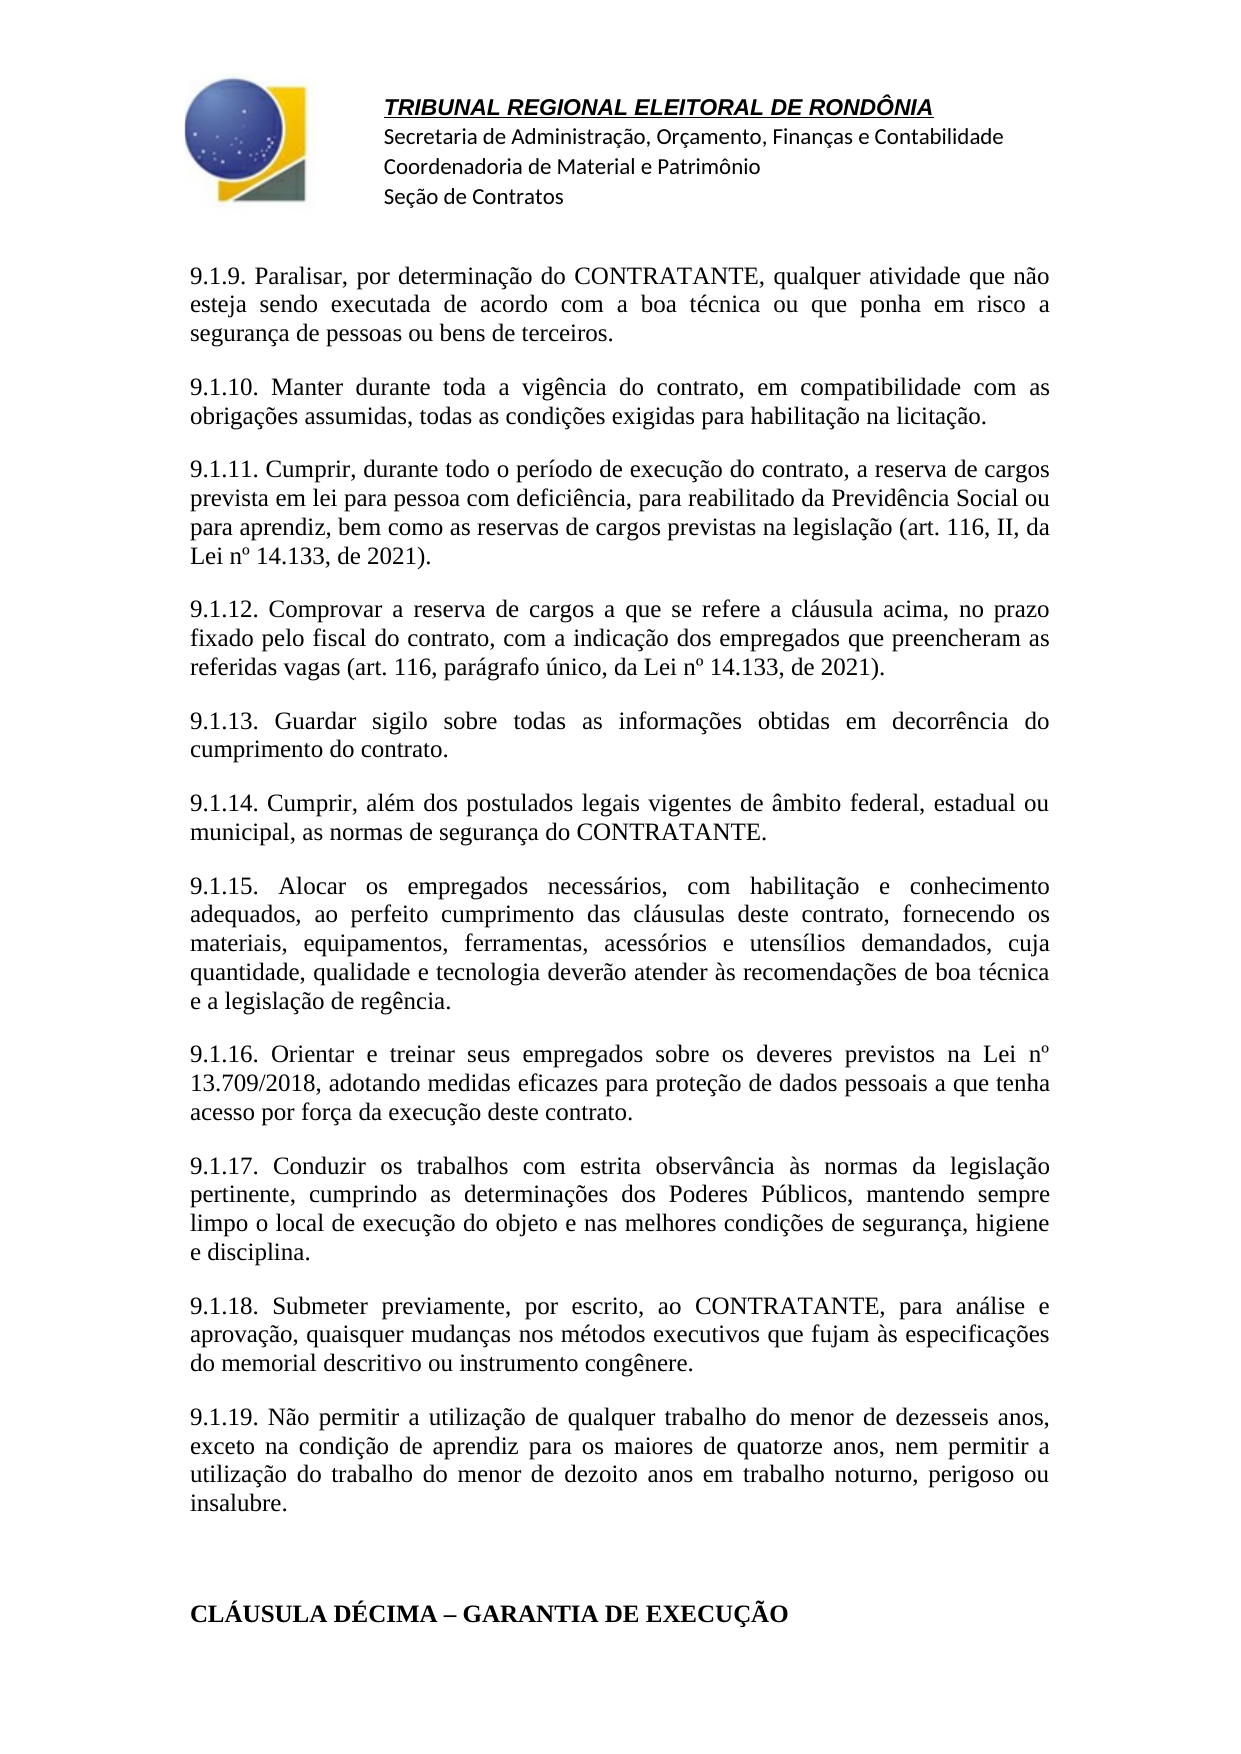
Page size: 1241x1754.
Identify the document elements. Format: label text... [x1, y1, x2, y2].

text 9.1.17. Conduzir os trabalhos com estrita observância às normas da legislação pertinente, cumprindo as determinações dos Poderes Públicos, mantendo sempre limpo o local de execução do objeto e nas melhores condições de segurança, higiene e disciplina. [190, 1151, 1051, 1266]
text 9.1.16. Orientar e treinar seus empregados sobre os deveres previstos na Lei nº 13.709/2018, adotando medidas eficazes para proteção de dados pessoais a que tenha acesso por força da execução deste contrato. [190, 1039, 1051, 1126]
text 9.1.9. Paralisar, por determinação do CONTRATANTE, qualquer atividade que não esteja sendo executada de acordo com a boa técnica ou que ponha em risco a segurança de pessoas ou bens de terceiros. [190, 261, 1051, 347]
text 9.1.13. Guardar sigilo sobre todas as informações obtidas em decorrência do cumprimento do contrato. [190, 706, 1051, 763]
text 9.1.14. Cumprir, além dos postulados legais vigentes de âmbito federal, estadual ou municipal, as normas de segurança do CONTRATANTE. [190, 788, 1051, 846]
text 9.1.10. Manter durante toda a vigência do contrato, em compatibilidade com as obrigações assumidas, todas as condições exigidas para habilitação na licitação. [190, 372, 1051, 429]
text 9.1.18. Submeter previamente, por escrito, ao CONTRATANTE, para análise e aprovação, quaisquer mudanças nos métodos executivos que fujam às especificações do memorial descritivo ou instrumento congênere. [190, 1291, 1051, 1377]
text 9.1.15. Alocar os empregados necessários, com habilitação e conhecimento adequados, ao perfeito cumprimento das cláusulas deste contrato, fornecendo os materiais, equipamentos, ferramentas, acessórios e utensílios demandados, cuja quantidade, qualidade e tecnologia deverão atender às recomendações de boa técnica e a legislação de regência. [190, 871, 1051, 1014]
text 9.1.11. Cumprir, durante todo o período de execução do contrato, a reserva de cargos prevista em lei para pessoa com deficiência, para reabilitado da Previdência Social ou para aprendiz, bem como as reservas de cargos previstas na legislação (art. 116, II, da Lei nº 14.133, de 2021). [190, 454, 1051, 569]
text CLÁUSULA DÉCIMA – GARANTIA DE EXECUÇÃO [190, 1599, 1051, 1628]
text 9.1.12. Comprovar a reserva de cargos a que se refere a cláusula acima, no prazo fixado pelo fiscal do contrato, com a indicação dos empregados que preencheram as referidas vagas (art. 116, parágrafo único, da Lei nº 14.133, de 2021). [190, 594, 1051, 681]
text 9.1.19. Não permitir a utilização de qualquer trabalho do menor de dezesseis anos, exceto na condição de aprendiz para os maiores de quatorze anos, nem permitir a utilização do trabalho do menor de dezoito anos em trabalho noturno, perigoso ou insalubre. [190, 1402, 1051, 1517]
